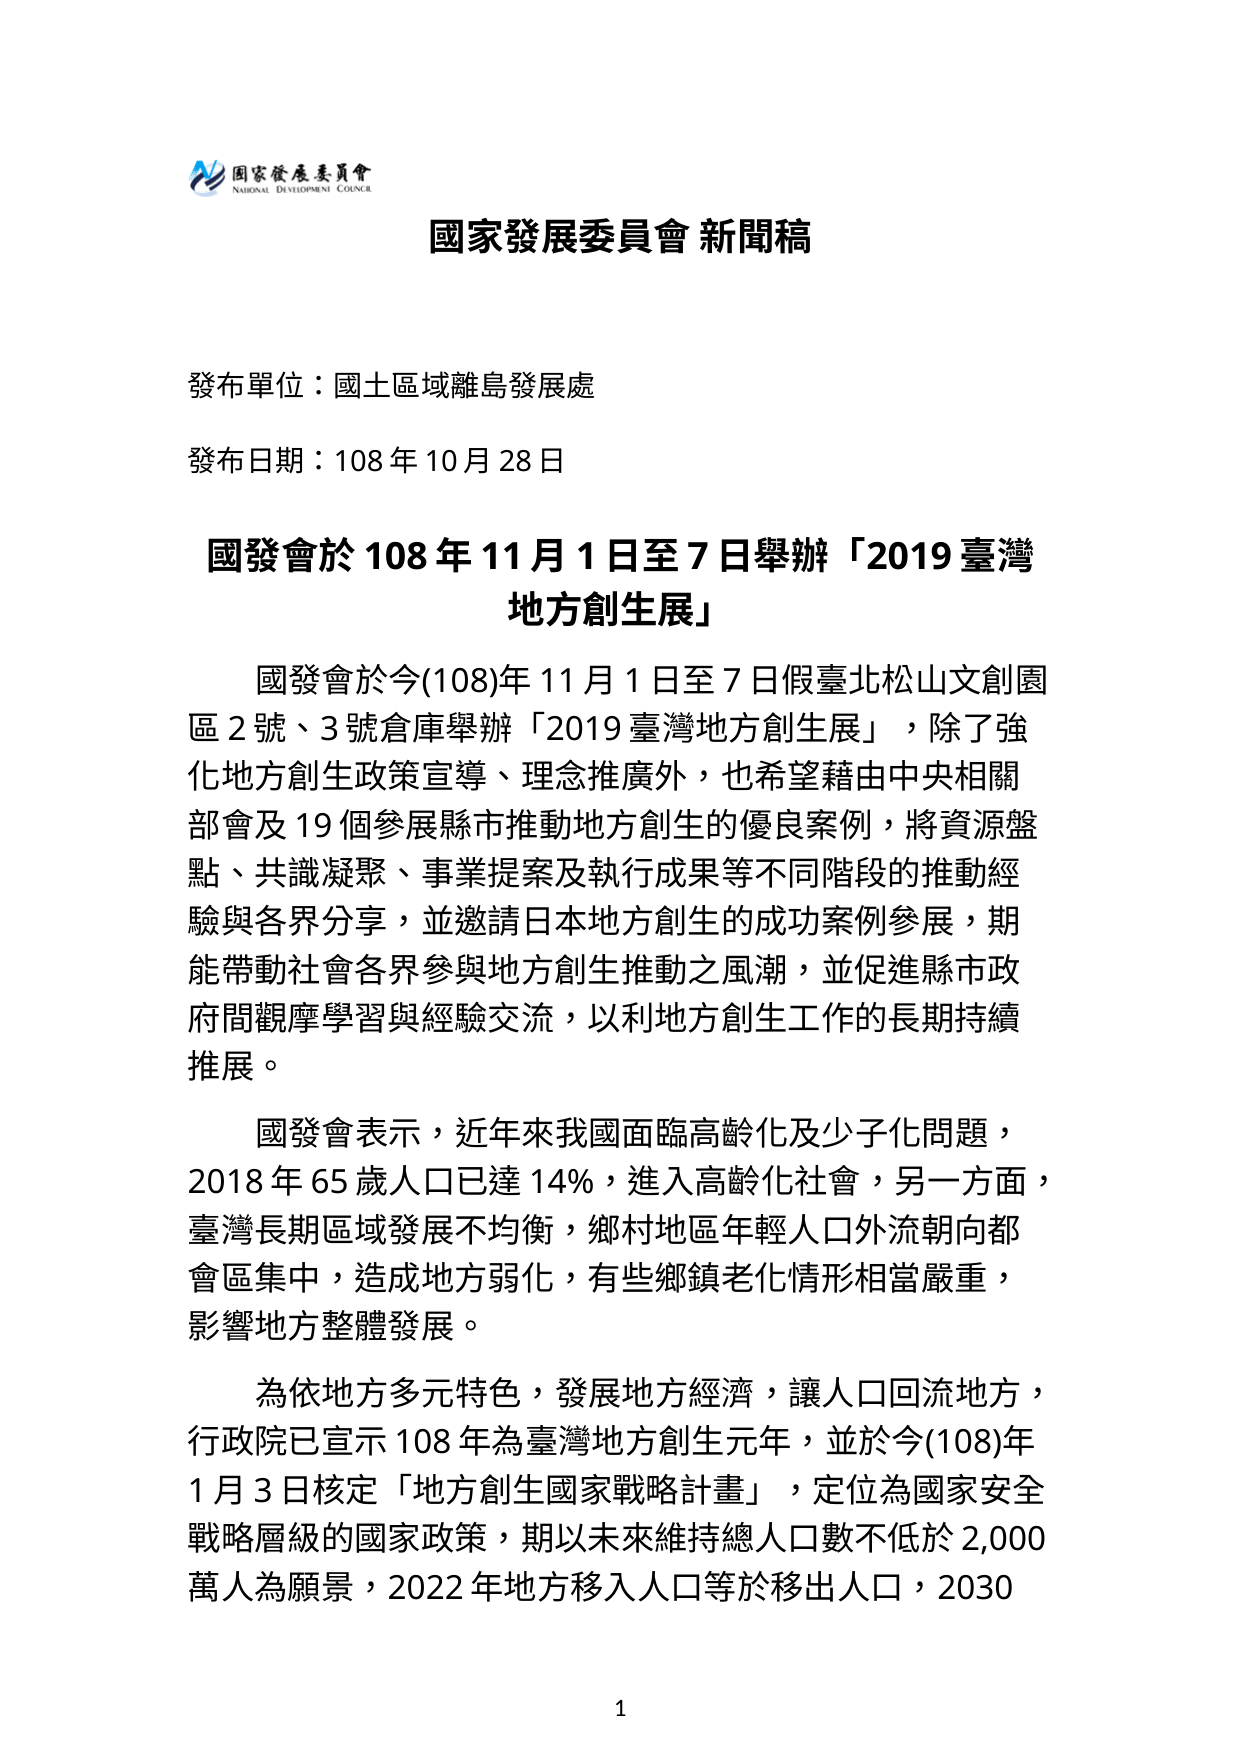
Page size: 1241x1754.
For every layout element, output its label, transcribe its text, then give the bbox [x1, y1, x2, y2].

text 國發會於108年11月1日至7日舉辦「2019臺灣地方創生展」 [187, 526, 1053, 634]
text 為依地方多元特色，發展地方經濟，讓人口回流地方，行政院已宣示108年為臺灣地方創生元年，並於今(108)年1月3日核定「地方創生國家戰略計畫」，定位為國家安全戰略層級的國家政策，期以未來維持總人口數不低於2,000萬人為願景，2022年地方移入人口等於移出人口，2030 [187, 1367, 1053, 1609]
picture [187, 159, 374, 197]
text 國發會表示，近年來我國面臨高齡化及少子化問題，2018年65歲人口已達14%，進入高齡化社會，另一方面，臺灣長期區域發展不均衡，鄉村地區年輕人口外流朝向都會區集中，造成地方弱化，有些鄉鎮老化情形相當嚴重，影響地方整體發展。 [187, 1107, 1053, 1348]
text 國發會於今(108)年11月1日至7日假臺北松山文創園區2號、3號倉庫舉辦「2019臺灣地方創生展」，除了強化地方創生政策宣導、理念推廣外，也希望藉由中央相關部會及19個參展縣市推動地方創生的優良案例，將資源盤點、共識凝聚、事業提案及執行成果等不同階段的推動經驗與各界分享，並邀請日本地方創生的成功案例參展，期能帶動社會各界參與地方創生推動之風潮，並促進縣市政府間觀摩學習與經驗交流，以利地方創生工作的長期持續推展。 [187, 653, 1053, 1088]
text 發布單位：國土區域離島發展處 [187, 347, 1053, 422]
text 發布日期：108年10月28日 [187, 422, 1053, 497]
text 國家發展委員會 新聞稿 [187, 197, 1053, 272]
